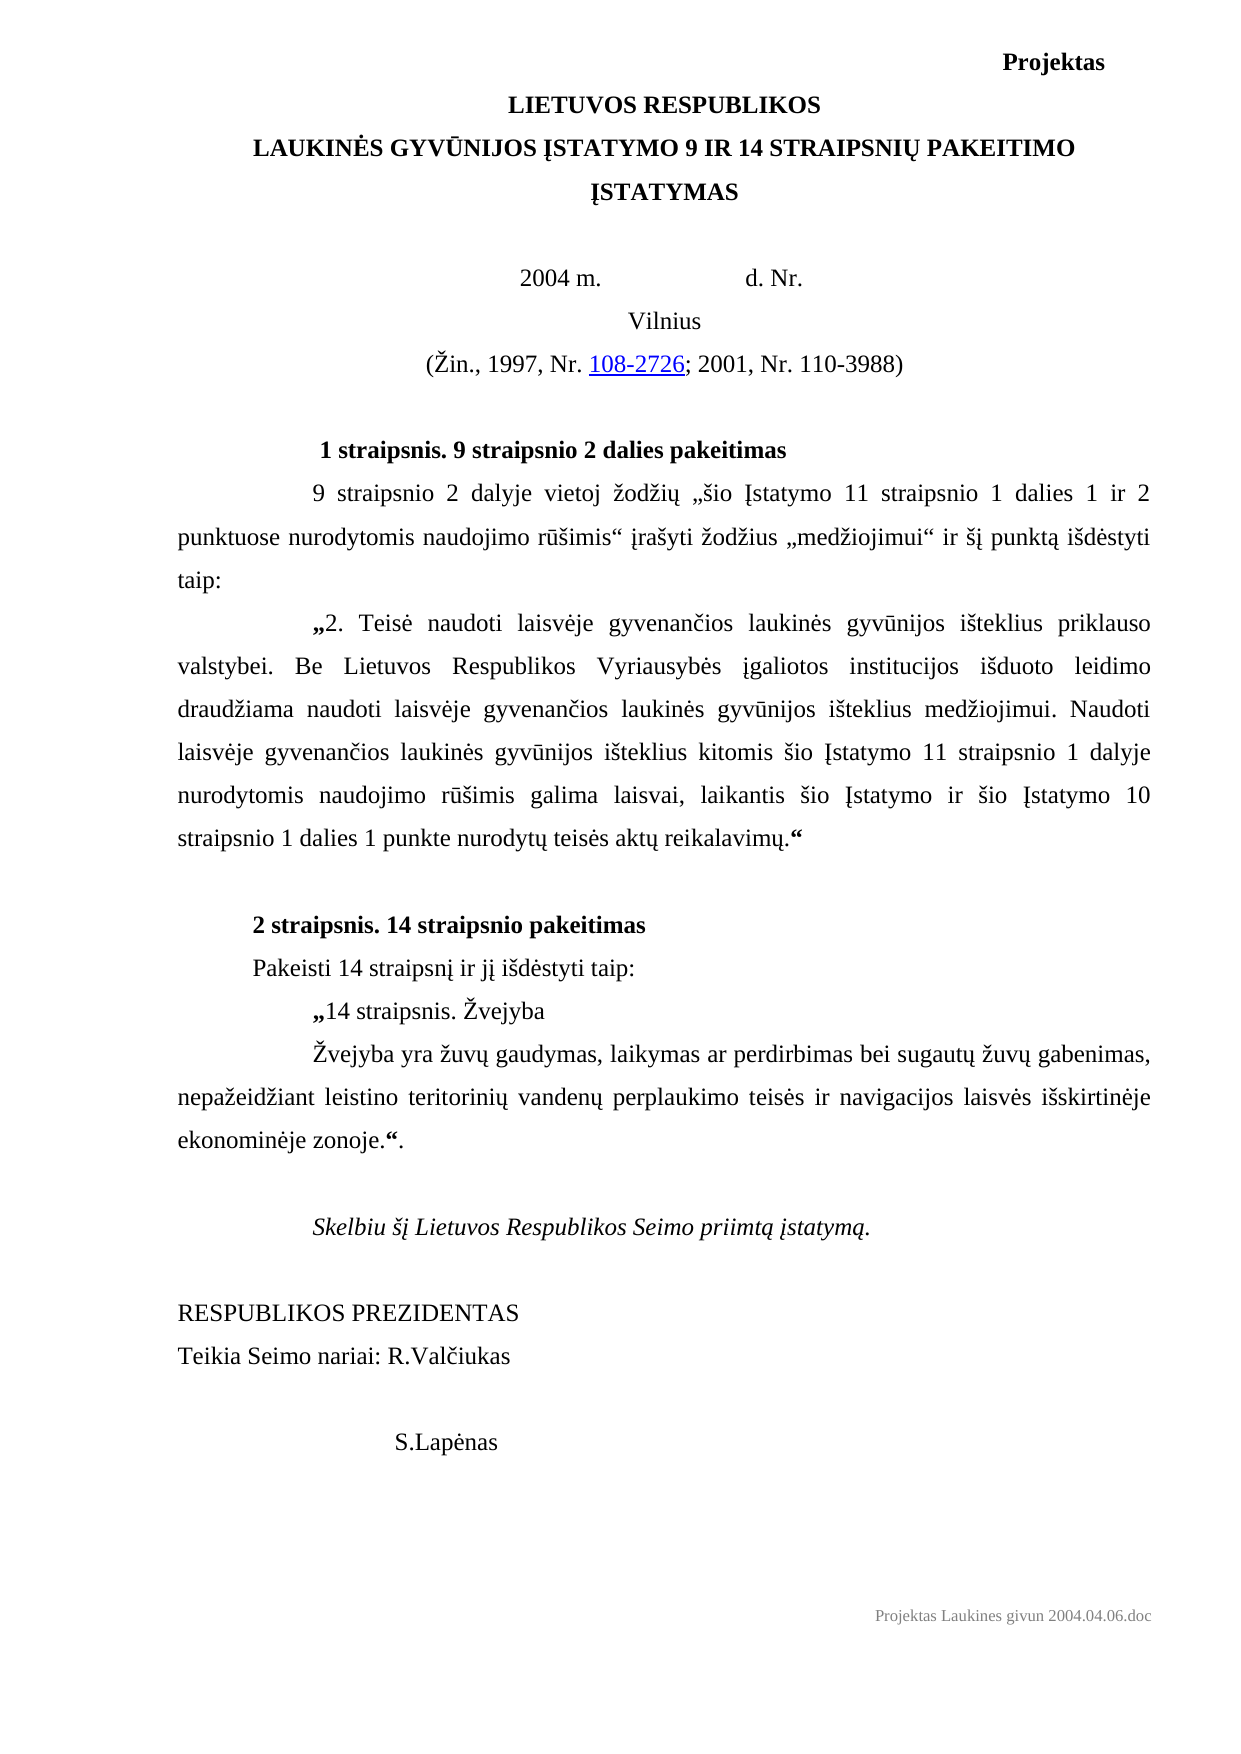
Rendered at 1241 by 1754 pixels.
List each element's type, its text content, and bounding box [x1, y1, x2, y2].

text 2004 m. d. Nr. [177, 263, 1152, 292]
text S.Lapėnas [177, 1427, 1152, 1456]
text Žvejyba yra žuvų gaudymas, laikymas ar perdirbimas bei sugautų žuvų gabenimas, nepažeidžiant leistino teritorinių vandenų perplaukimo teisės ir navigacijos laisvės išskirtinėje ekonominėje zonoje.“. [177, 1039, 1152, 1154]
text RESPUBLIKOS PREZIDENTAS [177, 1298, 1152, 1327]
text Vilnius [177, 306, 1152, 335]
text 9 straipsnio 2 dalyje vietoj žodžių „šio Įstatymo 11 straipsnio 1 dalies 1 ir 2 punktuose nurodytomis naudojimo rūšimis“ įrašyti žodžius „medžiojimui“ ir šį punktą išdėstyti taip: [177, 478, 1152, 593]
text Pakeisti 14 straipsnį ir jį išdėstyti taip: [177, 953, 1152, 982]
text Teikia Seimo nariai: R.Valčiukas [177, 1341, 1152, 1370]
text Skelbiu šį Lietuvos Respublikos Seimo priimtą įstatymą. [177, 1212, 1152, 1240]
text 1 straipsnis. 9 straipsnio 2 dalies pakeitimas [177, 435, 1152, 464]
text „14 straipsnis. Žvejyba [177, 996, 1152, 1025]
text LAUKINĖS GYVŪNIJOS ĮSTATYMO 9 IR 14 STRAIPSNIŲ PAKEITIMO [177, 133, 1152, 162]
text „2. Teisė naudoti laisvėje gyvenančios laukinės gyvūnijos išteklius priklauso valstybei. Be Lietuvos Respublikos Vyriausybės įgaliotos institucijos išduoto leidimo draudžiama naudoti laisvėje gyvenančios laukinės gyvūnijos išteklius medžiojimui. Naudoti laisvėje gyvenančios laukinės gyvūnijos išteklius kitomis šio Įstatymo 11 straipsnio 1 dalyje nurodytomis naudojimo rūšimis galima laisvai, laikantis šio Įstatymo ir šio Įstatymo 10 straipsnio 1 dalies 1 punkte nurodytų teisės aktų reikalavimų.“ [177, 608, 1152, 852]
text ĮSTATYMAS [177, 177, 1152, 205]
text Projektas [927, 47, 1152, 76]
text (Žin., 1997, Nr. 108-2726; 2001, Nr. 110-3988) [177, 349, 1152, 378]
text 2 straipsnis. 14 straipsnio pakeitimas [177, 910, 1152, 938]
text Lietuvos Respublikos [177, 90, 1152, 119]
